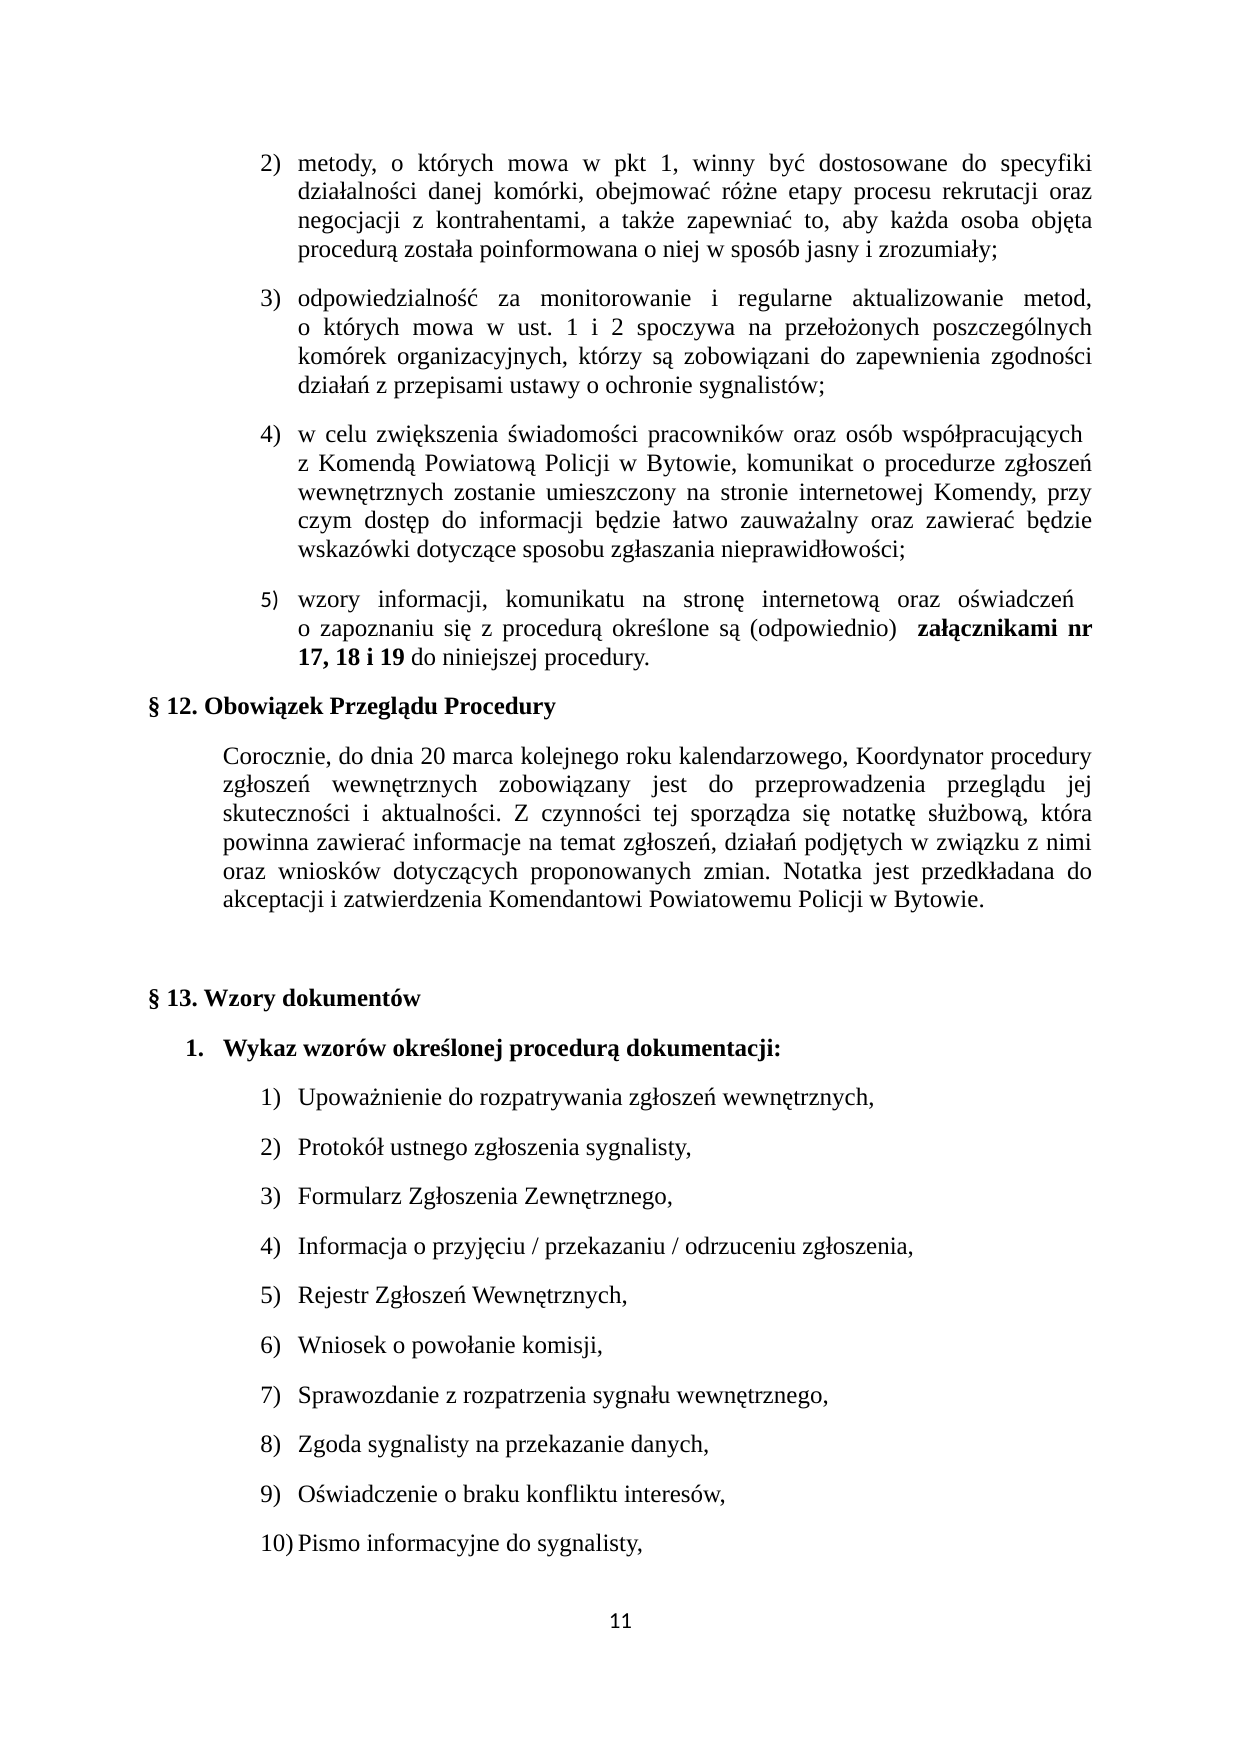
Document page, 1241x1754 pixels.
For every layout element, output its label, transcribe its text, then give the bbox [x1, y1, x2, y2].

list Pismo informacyjne do sygnalisty, [260, 1528, 1093, 1557]
list Zgoda sygnalisty na przekazanie danych, [260, 1429, 1093, 1458]
list Informacja o przyjęciu / przekazaniu / odrzuceniu zgłoszenia, [260, 1231, 1093, 1260]
list wzory informacji, komunikatu na stronę internetową oraz oświadczeń o zapoznaniu się z procedurą określone są (odpowiednio) załącznikami nr 17, 18 i 19 do niniejszej procedury. [260, 584, 1093, 670]
list odpowiedzialność za monitorowanie i regularne aktualizowanie metod, o których mowa w ust. 1 i 2 spoczywa na przełożonych poszczególnych komórek organizacyjnych, którzy są zobowiązani do zapewnienia zgodności działań z przepisami ustawy o ochronie sygnalistów; [260, 283, 1093, 398]
list Wniosek o powołanie komisji, [260, 1330, 1093, 1359]
list Protokół ustnego zgłoszenia sygnalisty, [260, 1132, 1093, 1161]
list Formularz Zgłoszenia Zewnętrznego, [260, 1181, 1093, 1210]
list w celu zwiększenia świadomości pracowników oraz osób współpracujących z Komendą Powiatową Policji w Bytowie, komunikat o procedurze zgłoszeń wewnętrznych zostanie umieszczony na stronie internetowej Komendy, przy czym dostęp do informacji będzie łatwo zauważalny oraz zawierać będzie wskazówki dotyczące sposobu zgłaszania nieprawidłowości; [260, 419, 1093, 563]
list metody, o których mowa w pkt 1, winny być dostosowane do specyfiki działalności danej komórki, obejmować różne etapy procesu rekrutacji oraz negocjacji z kontrahentami, a także zapewniać to, aby każda osoba objęta procedurą została poinformowana o niej w sposób jasny i zrozumiały; [260, 148, 1093, 263]
text § 12. Obowiązek Przeglądu Procedury [148, 691, 1093, 720]
text Corocznie, do dnia 20 marca kolejnego roku kalendarzowego, Koordynator procedury zgłoszeń wewnętrznych zobowiązany jest do przeprowadzenia przeglądu jej skuteczności i aktualności. Z czynności tej sporządza się notatkę służbową, która powinna zawierać informacje na temat zgłoszeń, działań podjętych w związku z nimi oraz wniosków dotyczących proponowanych zmian. Notatka jest przedkładana do akceptacji i zatwierdzenia Komendantowi Powiatowemu Policji w Bytowie. [223, 741, 1093, 913]
list Upoważnienie do rozpatrywania zgłoszeń wewnętrznych, [260, 1082, 1093, 1111]
list Rejestr Zgłoszeń Wewnętrznych, [260, 1281, 1093, 1309]
list Wykaz wzorów określonej procedurą dokumentacji: [185, 1033, 1093, 1061]
text § 13. Wzory dokumentów [148, 983, 1093, 1012]
list Sprawozdanie z rozpatrzenia sygnału wewnętrznego, [260, 1380, 1093, 1408]
list Oświadczenie o braku konfliktu interesów, [260, 1479, 1093, 1508]
